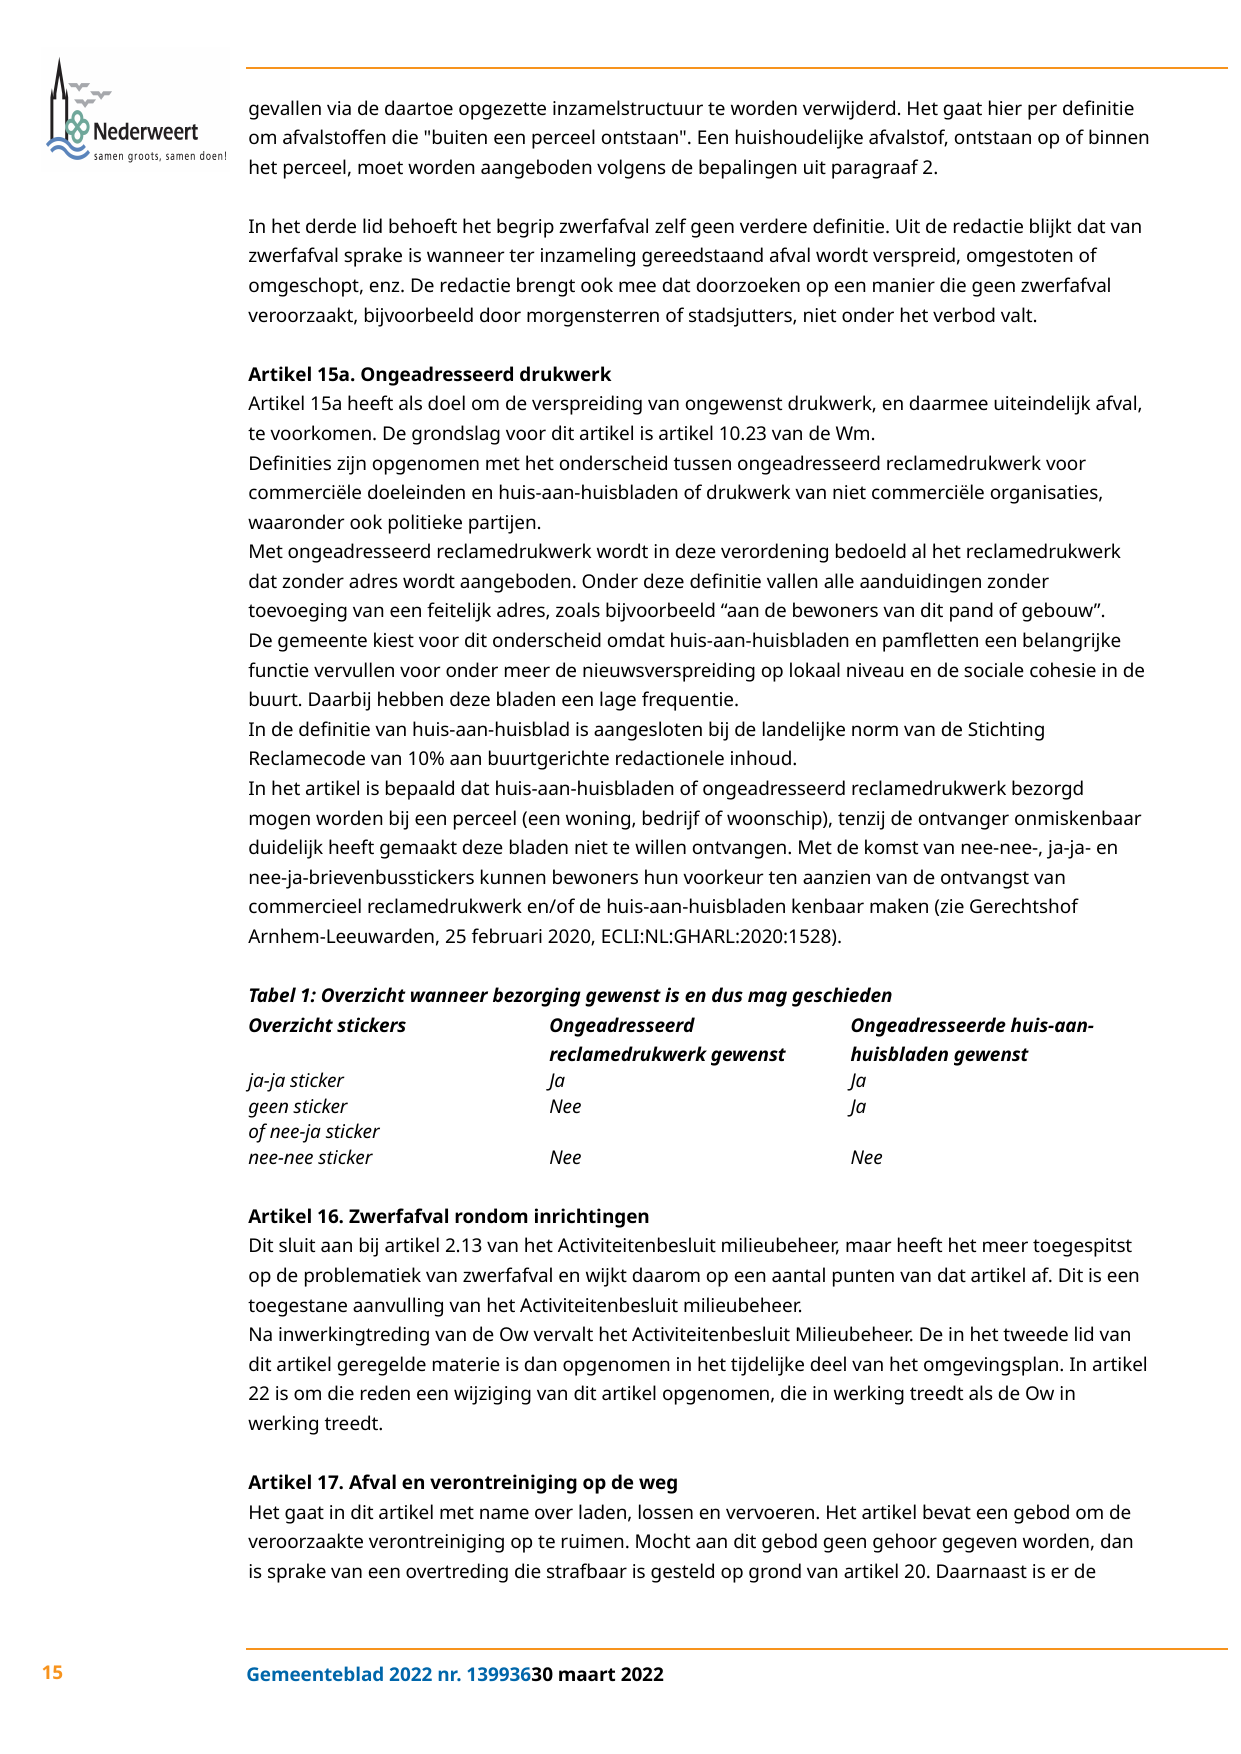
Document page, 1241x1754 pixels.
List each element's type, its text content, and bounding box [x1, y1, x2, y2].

table_cell Nee [850, 1145, 1152, 1170]
table_cell Ja [549, 1067, 850, 1093]
text gevallen via de daartoe opgezette inzamelstructuur te worden verwijderd. Het gaat hier per definitie om afvalstoffen die "buiten een perceel ontstaan". Een huishoudelijke afvalstof, ontstaan op of binnen het perceel, moet worden aangeboden volgens de bepalingen uit paragraaf 2. [248, 95, 1152, 180]
text Artikel 17. Afval en verontreiniging op de weg [248, 1469, 1152, 1495]
picture [41, 47, 231, 172]
table_header Ongeadresseerd reclamedrukwerk gewenst [549, 1012, 850, 1067]
table_header Ongeadresseerde huis-aan-huisbladen gewenst [850, 1012, 1152, 1067]
table_cell Nee [549, 1093, 850, 1119]
text Tabel 1: Overzicht wanneer bezorging gewenst is en dus mag geschieden [248, 982, 1152, 1008]
text Na inwerkingtreding van de Ow vervalt het Activiteitenbesluit Milieubeheer. De in het tweede lid van dit artikel geregelde materie is dan opgenomen in het tijdelijke deel van het omgevingsplan. In artikel 22 is om die reden een wijziging van dit artikel opgenomen, die in werking treedt als de Ow in werking treedt. [248, 1321, 1152, 1436]
table_cell Nee [549, 1145, 850, 1170]
table_header Overzicht stickers [248, 1012, 549, 1067]
table_cell ja-ja sticker [248, 1067, 549, 1093]
table_cell nee-nee sticker [248, 1145, 549, 1170]
text In het artikel is bepaald dat huis-aan-huisbladen of ongeadresseerd reclamedrukwerk bezorgd mogen worden bij een perceel (een woning, bedrijf of woonschip), tenzij de ontvanger onmiskenbaar duidelijk heeft gemaakt deze bladen niet te willen ontvangen. Met de komst van nee-nee-, ja-ja- en nee-ja-brievenbusstickers kunnen bewoners hun voorkeur ten aanzien van de ontvangst van commercieel reclamedrukwerk en/of de huis-aan-huisbladen kenbaar maken (zie Gerechtshof Arnhem-Leeuwarden, 25 februari 2020, ECLI:NL:GHARL:2020:1528). [248, 775, 1152, 949]
text Artikel 15a heeft als doel om de verspreiding van ongewenst drukwerk, en daarmee uiteindelijk afval, te voorkomen. De grondslag voor dit artikel is artikel 10.23 van de Wm. [248, 391, 1152, 446]
text Definities zijn opgenomen met het onderscheid tussen ongeadresseerd reclamedrukwerk voor commerciële doeleinden en huis-aan-huisbladen of drukwerk van niet commerciële organisaties, waaronder ook politieke partijen. [248, 450, 1152, 535]
text In de definitie van huis-aan-huisblad is aangesloten bij de landelijke norm van de Stichting Reclamecode van 10% aan buurtgerichte redactionele inhoud. [248, 716, 1152, 771]
text De gemeente kiest voor dit onderscheid omdat huis-aan-huisbladen en pamfletten een belangrijke functie vervullen voor onder meer de nieuwsverspreiding op lokaal niveau en de sociale cohesie in de buurt. Daarbij hebben deze bladen een lage frequentie. [248, 627, 1152, 712]
table_cell Ja [850, 1067, 1152, 1093]
text Artikel 15a. Ongeadresseerd drukwerk [248, 361, 1152, 387]
table_cell Ja [850, 1093, 1152, 1119]
text Met ongeadresseerd reclamedrukwerk wordt in deze verordening bedoeld al het reclamedrukwerk dat zonder adres wordt aangeboden. Onder deze definitie vallen alle aanduidingen zonder toevoeging van een feitelijk adres, zoals bijvoorbeeld “aan de bewoners van dit pand of gebouw”. [248, 538, 1152, 623]
text Dit sluit aan bij artikel 2.13 van het Activiteitenbesluit milieubeheer, maar heeft het meer toegespitst op de problematiek van zwerfafval en wijkt daarom op een aantal punten van dat artikel af. Dit is een toegestane aanvulling van het Activiteitenbesluit milieubeheer. [248, 1233, 1152, 1317]
text In het derde lid behoeft het begrip zwerfafval zelf geen verdere definitie. Uit de redactie blijkt dat van zwerfafval sprake is wanneer ter inzameling gereedstaand afval wordt verspreid, omgestoten of omgeschopt, enz. De redactie brengt ook mee dat doorzoeken op een manier die geen zwerfafval veroorzaakt, bijvoorbeeld door morgensterren of stadsjutters, niet onder het verbod valt. [248, 213, 1152, 328]
table_cell of nee-ja sticker [248, 1119, 1152, 1144]
table_cell geen sticker [248, 1093, 549, 1119]
text Artikel 16. Zwerfafval rondom inrichtingen [248, 1203, 1152, 1229]
text Het gaat in dit artikel met name over laden, lossen en vervoeren. Het artikel bevat een gebod om de veroorzaakte verontreiniging op te ruimen. Mocht aan dit gebod geen gehoor gegeven worden, dan is sprake van een overtreding die strafbaar is gesteld op grond van artikel 20. Daarnaast is er de [248, 1499, 1152, 1584]
